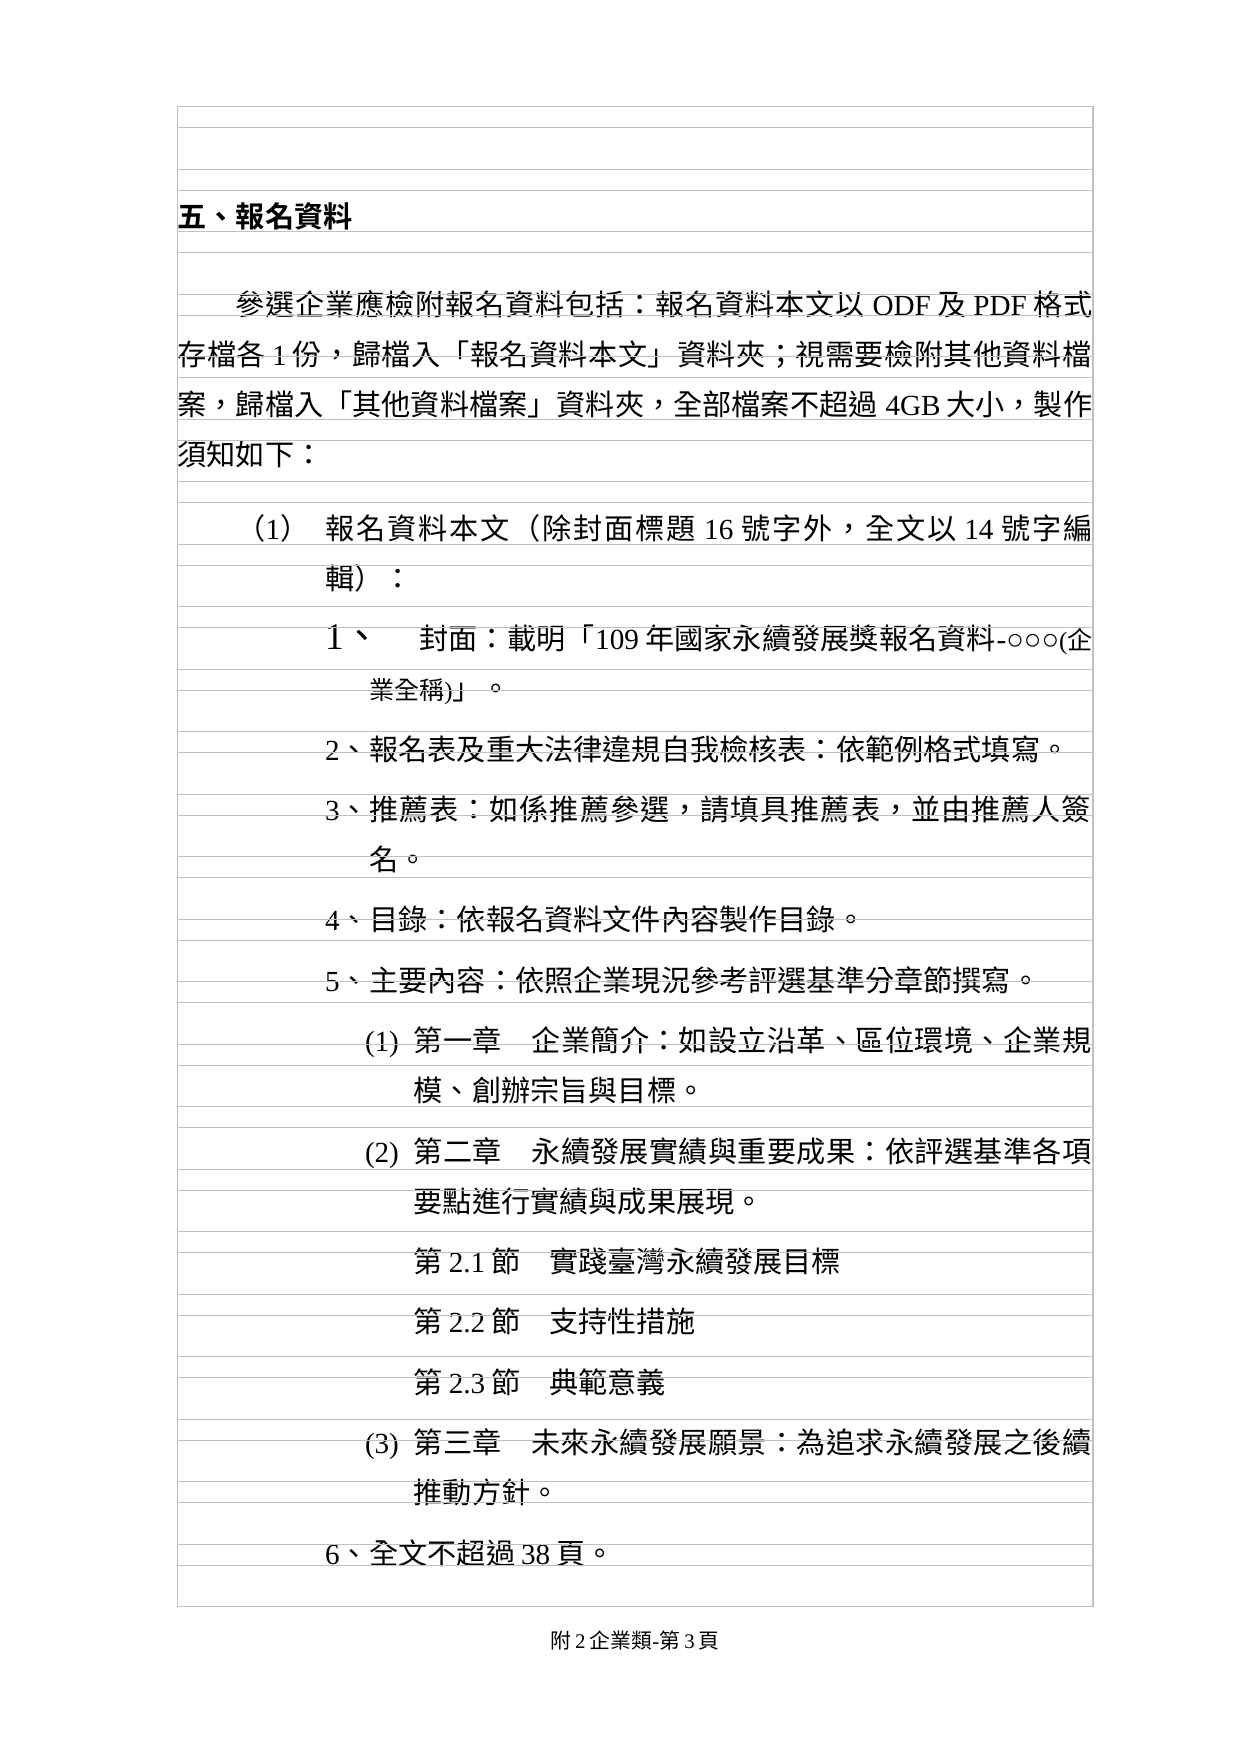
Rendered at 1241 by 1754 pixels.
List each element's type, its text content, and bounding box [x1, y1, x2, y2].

list 推薦表：如係推薦參選，請填具推薦表，並由推薦人簽名。 [325, 816, 1092, 856]
list 第一章 企業簡介：如設立沿革、區位環境、企業規模、創辦宗旨與目標。 [399, 1045, 1092, 1065]
list 報名表及重大法律違規自我檢核表：依範例格式填寫。 [325, 720, 1092, 731]
list 報名資料本文（除封面標題16號字外，全文以14號字編輯）： [236, 503, 1092, 544]
list 推薦表：如係推薦參選，請填具推薦表，並由推薦人簽名。 [325, 795, 442, 815]
list 要點進行實績與成果展現。 [399, 1191, 1092, 1222]
list 推薦表：如係推薦參選，請填具推薦表，並由推薦人簽名。 [867, 795, 954, 815]
text 第2.3節 典範意義 [413, 1378, 1092, 1403]
text [178, 232, 1092, 238]
text [413, 1232, 1092, 1252]
list 全文不超過38頁。 [465, 1545, 569, 1565]
list 第三章 未來永續發展願景：為追求永續發展之後續推動方針。 [399, 1420, 1092, 1440]
list 第一章 企業簡介：如設立沿革、區位環境、企業規模、創辦宗旨與目標。 [399, 1107, 1092, 1112]
list 封面：載明「109年國家永續發展獎報名資料-○○○(企業全稱)」。 [325, 628, 1092, 669]
list 全文不超過38頁。 [385, 1545, 411, 1565]
list 目錄：依報名資料文件內容製作目錄。 [325, 920, 1092, 940]
text 參選企業應檢附報名資料包括：報名資料本文以ODF及PDF格式存檔各1份，歸檔入「報名資料本文」資料夾；視需要檢附其他資料檔案，歸檔入「其他資料檔案」資料夾，全部檔案不超過4GB大小，製作須知如下： [178, 378, 1092, 419]
list 封面：載明「109年國家永續發展獎報名資料-○○○(企業全稱)」。 [325, 691, 1092, 709]
list 報名資料本文（除封面標題16號字外，全文以14號字編輯）： [236, 566, 1092, 599]
list 第三章 未來永續發展願景：為追求永續發展之後續推動方針。 [399, 1441, 1092, 1481]
list 全文不超過38頁。 [415, 1545, 441, 1565]
text 五、報名資料 [178, 191, 1092, 231]
list 報名表及重大法律違規自我檢核表：依範例格式填寫。 [325, 753, 1092, 770]
text 第2.2節 支持性措施 [413, 1295, 1092, 1315]
text 參選企業應檢附報名資料包括：報名資料本文以ODF及PDF格式存檔各1份，歸檔入「報名資料本文」資料夾；視需要檢附其他資料檔案，歸檔入「其他資料檔案」資料夾，全部檔案不超過4GB大小，製作須知如下： [178, 316, 1092, 356]
list 報名資料本文（除封面標題16號字外，全文以14號字編輯）： [236, 545, 1092, 565]
list 主要內容：依照企業現況參考評選基準分章節撰寫。 [325, 982, 1092, 1001]
list 封面：載明「109年國家永續發展獎報名資料-○○○(企業全稱)」。 [325, 609, 1092, 627]
text 參選企業應檢附報名資料包括：報名資料本文以ODF及PDF格式存檔各1份，歸檔入「報名資料本文」資料夾；視需要檢附其他資料檔案，歸檔入「其他資料檔案」資料夾，全部檔案不超過4GB大小，製作須知如下： [178, 357, 1092, 377]
list 推薦表：如係推薦參選，請填具推薦表，並由推薦人簽名。 [534, 795, 864, 815]
list 第三章 未來永續發展願景：為追求永續發展之後續推動方針。 [399, 1414, 1092, 1419]
list [399, 1170, 1092, 1190]
list 主要內容：依照企業現況參考評選基準分章節撰寫。 [325, 951, 1092, 981]
list 第二章 永續發展實績與重要成果：依評選基準各項 [399, 1128, 1092, 1169]
list [399, 1122, 1092, 1127]
list 第一章 企業簡介：如設立沿革、區位環境、企業規模、創辦宗旨與目標。 [399, 1012, 1092, 1044]
list 封面：載明「109年國家永續發展獎報名資料-○○○(企業全稱)」。 [325, 670, 1092, 690]
list 全文不超過38頁。 [325, 1545, 382, 1565]
list 全文不超過38頁。 [325, 1524, 1092, 1544]
text 第2.2節 支持性措施 [413, 1316, 1092, 1343]
list 推薦表：如係推薦參選，請填具推薦表，並由推薦人簽名。 [445, 795, 540, 815]
list 推薦表：如係推薦參選，請填具推薦表，並由推薦人簽名。 [325, 857, 1092, 877]
list 推薦表：如係推薦參選，請填具推薦表，並由推薦人簽名。 [325, 780, 1092, 794]
list 目錄：依報名資料文件內容製作目錄。 [325, 891, 1092, 919]
list 推薦表：如係推薦參選，請填具推薦表，並由推薦人簽名。 [957, 795, 1092, 815]
text 參選企業應檢附報名資料包括：報名資料本文以ODF及PDF格式存檔各1份，歸檔入「報名資料本文」資料夾；視需要檢附其他資料檔案，歸檔入「其他資料檔案」資料夾，全部檔案不超過4GB大小，製作須知如下： [178, 295, 338, 315]
text 參選企業應檢附報名資料包括：報名資料本文以ODF及PDF格式存檔各1份，歸檔入「報名資料本文」資料夾；視需要檢附其他資料檔案，歸檔入「其他資料檔案」資料夾，全部檔案不超過4GB大小，製作須知如下： [178, 441, 1092, 475]
list 第三章 未來永續發展願景：為追求永續發展之後續推動方針。 [399, 1503, 1092, 1514]
list 全文不超過38頁。 [571, 1545, 1092, 1565]
list 第三章 未來永續發展願景：為追求永續發展之後續推動方針。 [523, 1482, 1092, 1502]
list 全文不超過38頁。 [443, 1545, 463, 1565]
text 第2.1節 實踐臺灣永續發展目標 [413, 1253, 1092, 1282]
text 參選企業應檢附報名資料包括：報名資料本文以ODF及PDF格式存檔各1份，歸檔入「報名資料本文」資料夾；視需要檢附其他資料檔案，歸檔入「其他資料檔案」資料夾，全部檔案不超過4GB大小，製作須知如下： [178, 275, 1092, 294]
list 報名表及重大法律違規自我檢核表：依範例格式填寫。 [325, 732, 1092, 752]
list 全文不超過38頁。 [325, 1566, 1092, 1574]
text 參選企業應檢附報名資料包括：報名資料本文以ODF及PDF格式存檔各1份，歸檔入「報名資料本文」資料夾；視需要檢附其他資料檔案，歸檔入「其他資料檔案」資料夾，全部檔案不超過4GB大小，製作須知如下： [178, 420, 1092, 440]
text 第2.3節 典範意義 [413, 1357, 1092, 1377]
list 第一章 企業簡介：如設立沿革、區位環境、企業規模、創辦宗旨與目標。 [399, 1066, 1092, 1106]
